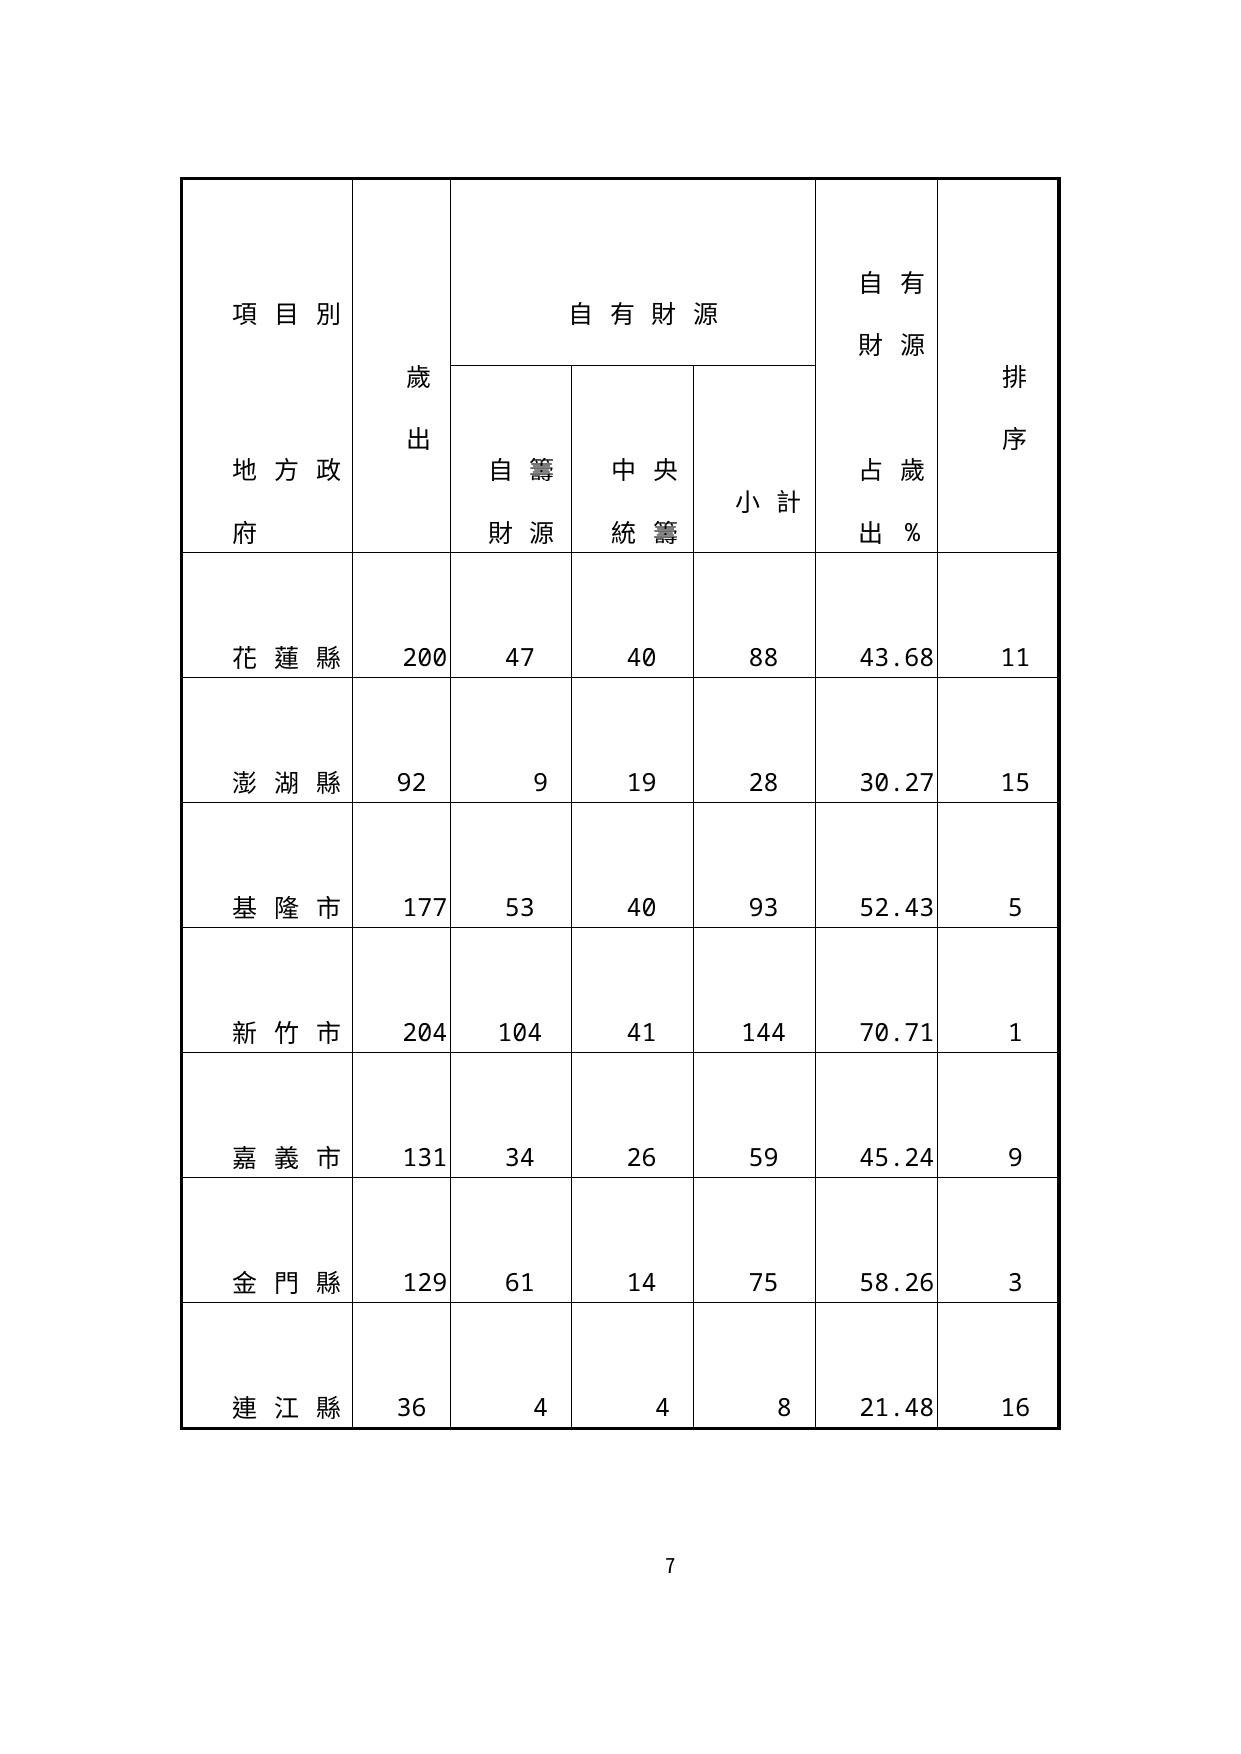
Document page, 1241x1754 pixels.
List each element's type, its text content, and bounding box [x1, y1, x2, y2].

table_cell 9 [451, 678, 571, 802]
table_cell 嘉義市 [183, 1053, 352, 1177]
table_cell 5 [938, 803, 1057, 927]
table_cell 15 [938, 678, 1057, 802]
table_cell 144 [694, 928, 815, 1052]
table_cell 14 [572, 1178, 693, 1302]
table_cell 11 [938, 553, 1057, 677]
table_cell 88 [694, 553, 815, 677]
table_cell 地方政府 [183, 365, 352, 552]
table_cell 1 [938, 928, 1057, 1052]
table_cell 40 [572, 553, 693, 677]
table_cell 58.26 [816, 1178, 937, 1302]
table_cell 41 [572, 928, 693, 1052]
table_cell 104 [451, 928, 571, 1052]
table_header 項目別 [183, 180, 352, 365]
table_cell 43.68 [816, 553, 937, 677]
table_cell 9 [938, 1053, 1057, 1177]
table_cell 177 [353, 803, 450, 927]
table_cell 59 [694, 1053, 815, 1177]
table_cell 基隆市 [183, 803, 352, 927]
table_cell 4 [572, 1303, 693, 1427]
table_cell 連江縣 [183, 1303, 352, 1427]
table_cell 3 [938, 1178, 1057, 1302]
table_cell 93 [694, 803, 815, 927]
table_cell 52.43 [816, 803, 937, 927]
table_cell 21.48 [816, 1303, 937, 1427]
table_cell 45.24 [816, 1053, 937, 1177]
table_cell 小計 [694, 366, 815, 552]
table_header 自有財源 [816, 180, 937, 365]
table_cell 28 [694, 678, 815, 802]
table_cell 75 [694, 1178, 815, 1302]
table_cell 占歲出% [816, 365, 937, 552]
table_cell 92 [353, 678, 450, 802]
table_cell 70.71 [816, 928, 937, 1052]
table_cell 金門縣 [183, 1178, 352, 1302]
table_header 排序 [938, 180, 1057, 552]
table_cell 19 [572, 678, 693, 802]
table_cell 34 [451, 1053, 571, 1177]
table_cell 131 [353, 1053, 450, 1177]
table_cell 花蓮縣 [183, 553, 352, 677]
table_cell 新竹市 [183, 928, 352, 1052]
table_cell 8 [694, 1303, 815, 1427]
table_cell 36 [353, 1303, 450, 1427]
table_cell 61 [451, 1178, 571, 1302]
table_cell 53 [451, 803, 571, 927]
table_cell 16 [938, 1303, 1057, 1427]
table_cell 129 [353, 1178, 450, 1302]
table_cell 40 [572, 803, 693, 927]
table_header 歲出 [353, 180, 450, 552]
table_cell 26 [572, 1053, 693, 1177]
table_cell 30.27 [816, 678, 937, 802]
table_cell 自籌財源 [451, 366, 571, 552]
table_cell 4 [451, 1303, 571, 1427]
table_cell 中央統籌 [572, 366, 693, 552]
table_cell 204 [353, 928, 450, 1052]
table_cell 47 [451, 553, 571, 677]
table_cell 200 [353, 553, 450, 677]
table_header 自有財源 [451, 180, 815, 365]
table_cell 澎湖縣 [183, 678, 352, 802]
